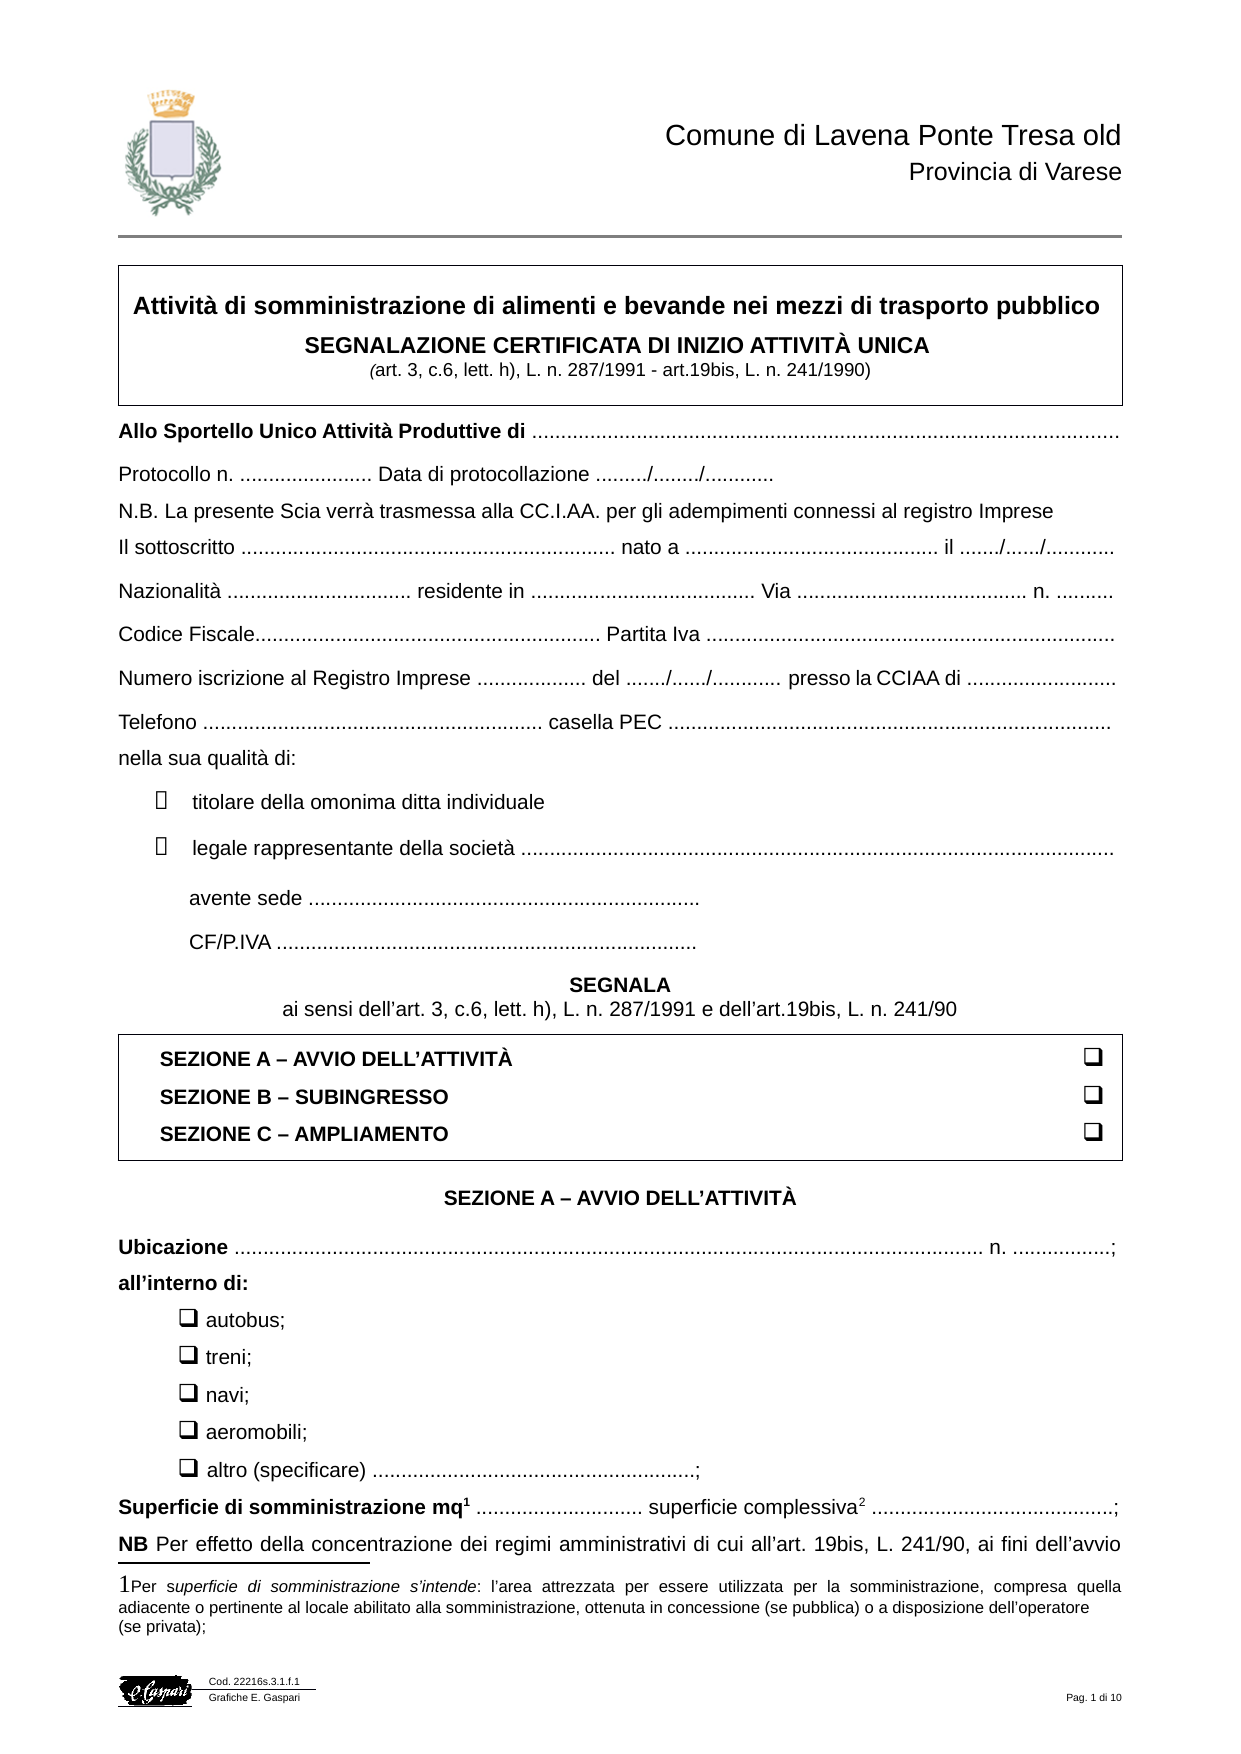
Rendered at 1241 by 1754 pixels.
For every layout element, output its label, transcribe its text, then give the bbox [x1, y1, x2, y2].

text Numero iscrizione al Registro Imprese ................... del ......./....../............ presso la CCIAA di .......................... [118, 666, 1122, 690]
picture [118, 1674, 192, 1706]
text all’interno di: [118, 1271, 1122, 1295]
text ai sensi dell’art. 3, c.6, lett. h), L. n. 287/1991 e dell’art.19bis, L. n. 241/90 [118, 997, 1122, 1021]
text Allo Sportello Unico Attività Produttive di [118, 418, 1122, 442]
text  treni; [177, 1345, 1122, 1370]
table_header SEZIONE A – AVVIO DELL’ATTIVITÀ  SEZIONE B – SUBINGRESSO  SEZIONE C – AMPLIAMENTO  [119, 1035, 1122, 1159]
text Protocollo n. ....................... Data di protocollazione ........./......../............ [118, 462, 1122, 486]
text N.B. La presente Scia verrà trasmessa alla CC.I.AA. per gli adempimenti connessi al registro Imprese [118, 498, 1122, 522]
text Nazionalità ................................ residente in ....................................... Via ........................................ n. .......... [118, 579, 1122, 603]
text Il sottoscritto ................................................................. nato a ............................................ il ......./....../............ [118, 535, 1122, 559]
table_header Attività di somministrazione di alimenti e bevande nei mezzi di trasporto pubblico SEGNALAZIONE CERTIFICATA DI INIZIO ATTIVITÀ UNICA (art. 3, c.6, lett. h), L. n. 287/1991 - art.19bis, L. n. 241/1990) [119, 266, 1122, 405]
text CF/P.IVA ......................................................................... [189, 929, 1122, 953]
text Per superficie di somministrazione s’intende: l’area attrezzata per essere utilizzata per la somministrazione, compresa quella adiacente o pertinente al locale abilitato alla somministrazione, ottenuta in concessione (se pubblica) o a disposizione dell’operatore [118, 1569, 1122, 1617]
text Telefono ........................................................... casella PEC ............................................................................. [118, 709, 1122, 733]
text (se privata); [118, 1617, 1122, 1636]
text avente sede .................................................................... [189, 886, 1122, 910]
text  navi; [177, 1382, 1122, 1407]
text nella sua qualità di: [118, 746, 1122, 770]
text SEZIONE A – AVVIO DELL’ATTIVITÀ [118, 1186, 1122, 1209]
text Codice Fiscale............................................................ Partita Iva ....................................................................... [118, 622, 1122, 646]
picture [122, 185, 224, 219]
text  altro (specificare) ........................................................; [177, 1457, 1122, 1482]
text Ubicazione .................................................................................................................................. n. .................; [118, 1234, 1122, 1258]
text Comune di Lavena Ponte Tresa old [118, 118, 1122, 152]
text  titolare della omonima ditta individuale [153, 782, 1122, 817]
picture [122, 87, 224, 118]
text  autobus; [177, 1307, 1122, 1332]
text NB Per effetto della concentrazione dei regimi amministrativi di cui all’art. 19bis, L. 241/90, ai fini dell’avvio [118, 1531, 1122, 1555]
text  legale rappresentante della società ....................................................................................................... [153, 829, 1122, 863]
text Superficie di somministrazione mq ............................. superficie complessiva ..........................................; [118, 1495, 1122, 1519]
text SEGNALA [118, 973, 1122, 997]
picture [122, 152, 224, 157]
text Provincia di Varese [118, 157, 1122, 185]
text  aeromobili; [177, 1420, 1122, 1445]
